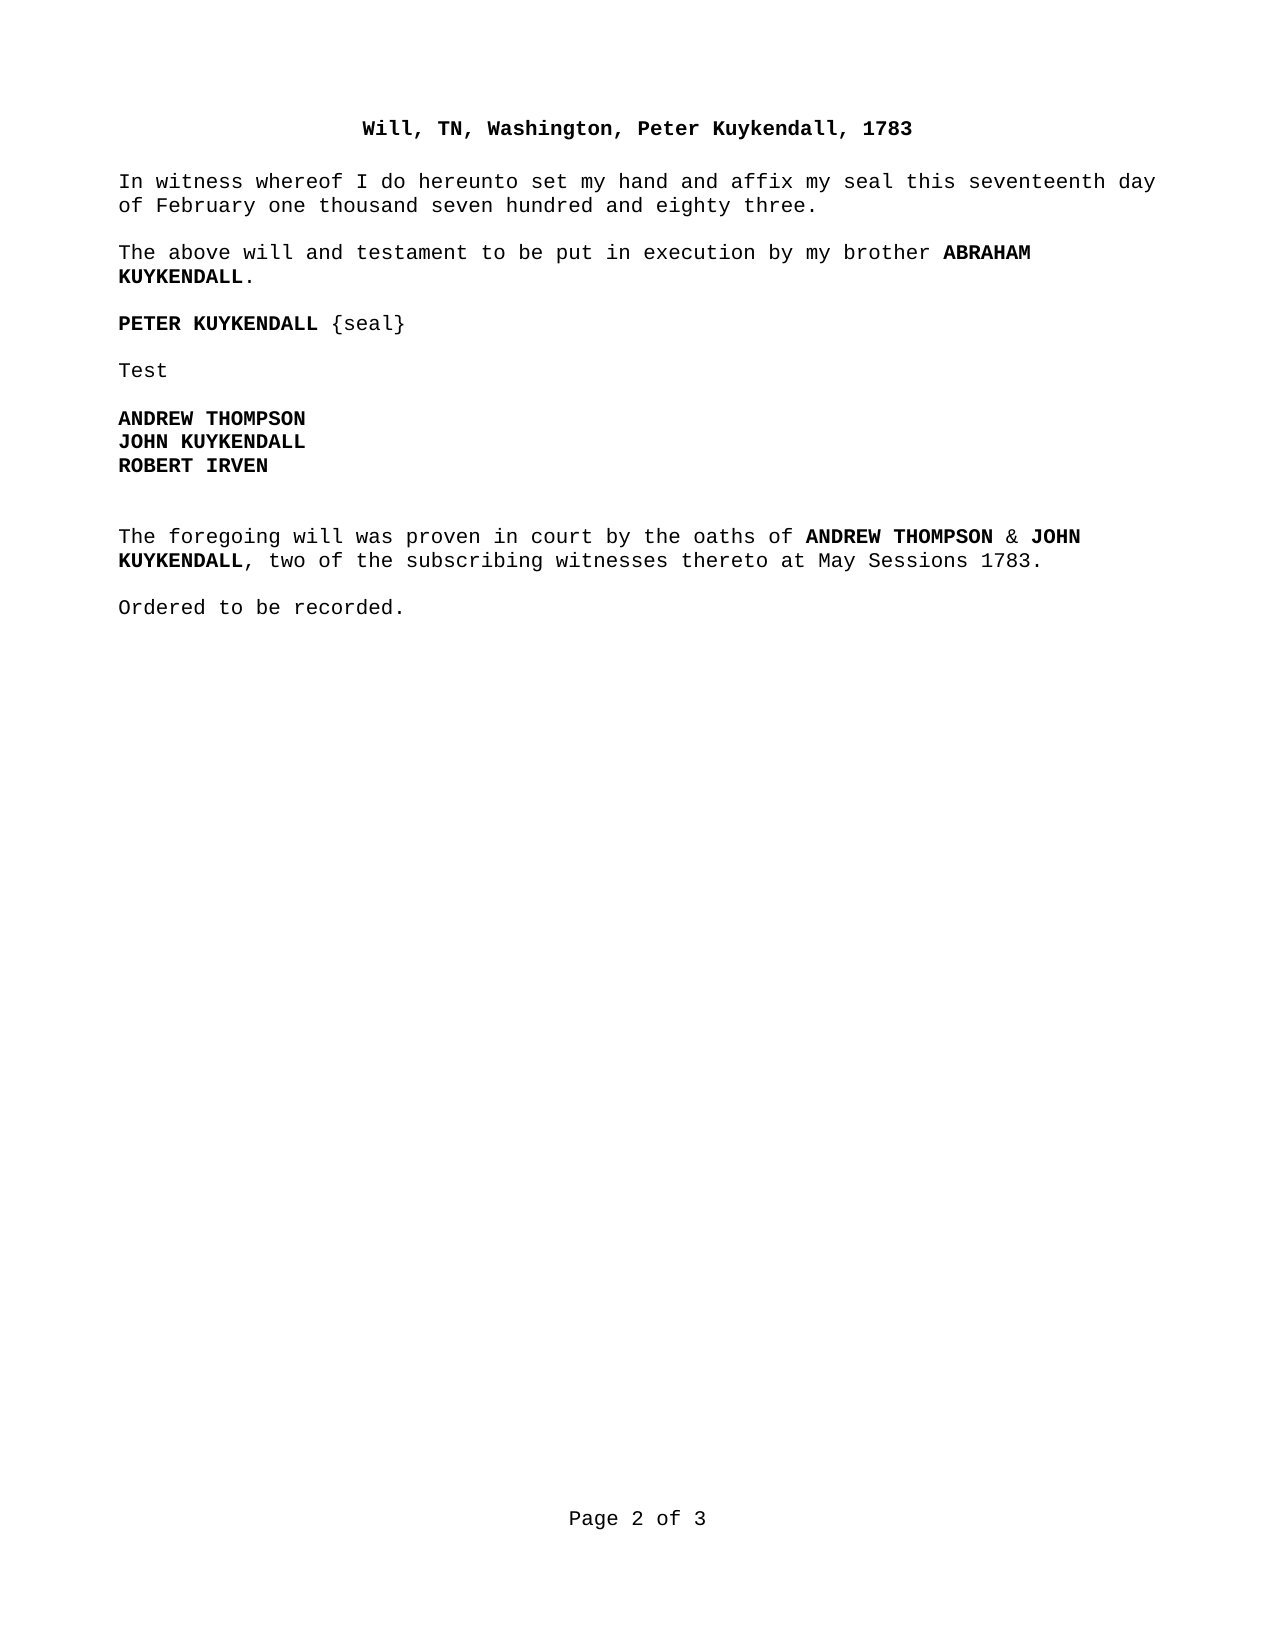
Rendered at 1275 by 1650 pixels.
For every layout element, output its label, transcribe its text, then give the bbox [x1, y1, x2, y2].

text The foregoing will was proven in court by the oaths of Andrew Thompson & John Kuykendall, two of the subscribing witnesses thereto at May Sessions 1783. [118, 526, 1157, 573]
text Test [118, 360, 1157, 384]
text The above will and testament to be put in execution by my brother ABRAHAM KUYKENDALL. [118, 242, 1157, 289]
text John Kuykendall [118, 431, 1157, 455]
text Robert Irven [118, 455, 1157, 479]
text PETER KUYKENDALL {seal} [118, 313, 1157, 337]
text Andrew Thompson [118, 408, 1157, 431]
text Ordered to be recorded. [118, 597, 1157, 621]
text In witness whereof I do hereunto set my hand and affix my seal this seventeenth day of February one thousand seven hundred and eighty three. [118, 171, 1157, 218]
